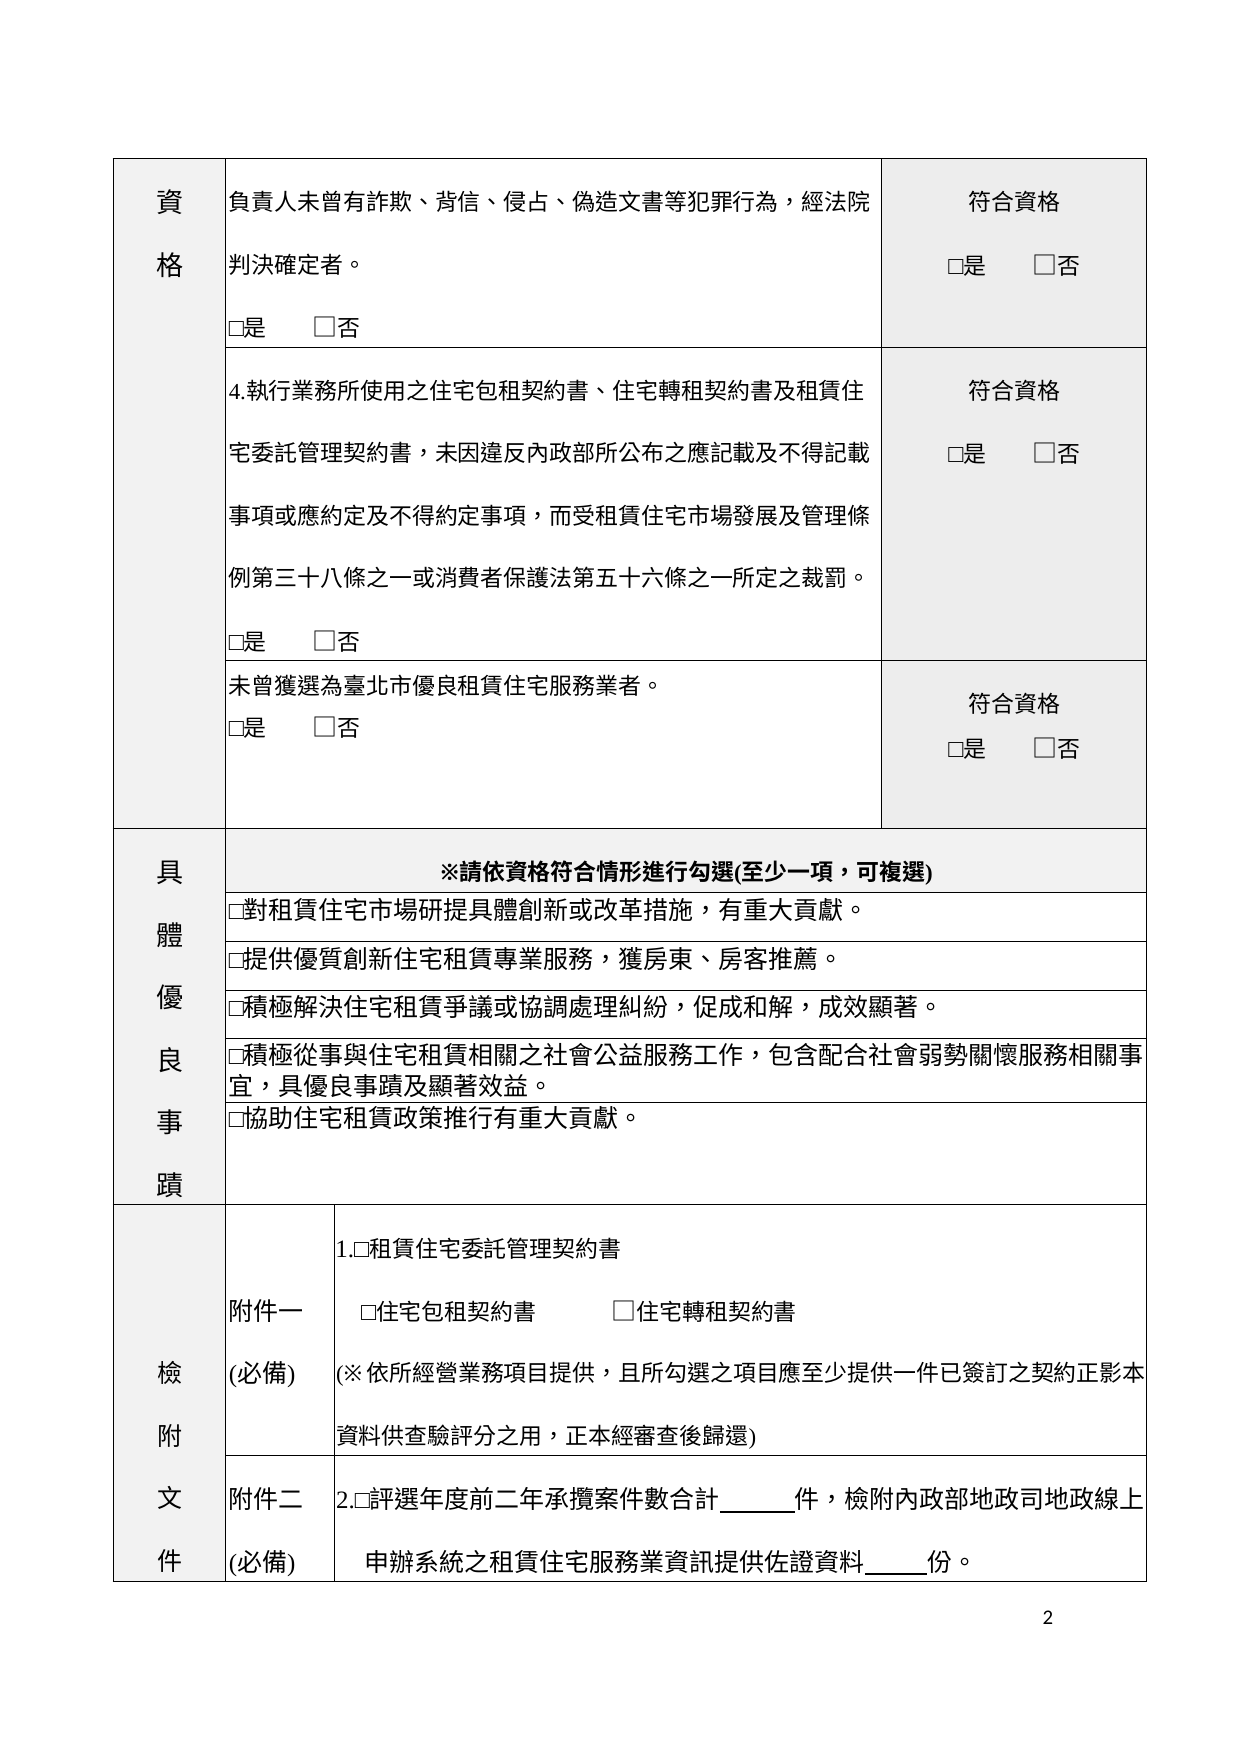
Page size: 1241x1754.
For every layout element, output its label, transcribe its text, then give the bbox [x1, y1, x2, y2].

table_cell 符合資格 □是 □否 [882, 159, 1146, 347]
table_cell 1.□租賃住宅委託管理契約書 □住宅包租契約書 □住宅轉租契約書 (※依所經營業務項目提供，且所勾選之項目應至少提供一件已簽訂之契約正影本資料供查驗評分之用，正本經審查後歸還) [335, 1205, 1146, 1455]
table_cell 檢 附 文 件 [114, 1205, 225, 1581]
table_cell 符合資格 □是 □否 [882, 661, 1146, 828]
table_cell 附件二 (必備) [226, 1456, 334, 1581]
table_cell 符合資格 □是 □否 [882, 348, 1146, 660]
table_cell 2.□評選年度前二年承攬案件數合計 件，檢附內政部地政司地政線上申辦系統之租賃住宅服務業資訊提供佐證資料 份。 [335, 1456, 1146, 1581]
table_cell 未曾獲選為臺北市優良租賃住宅服務業者。 □是 □否 [226, 661, 881, 828]
table_cell 資 格 [114, 159, 225, 828]
table_cell 負責人未曾有詐欺、背信、侵占、偽造文書等犯罪行為，經法院判決確定者。 □是 □否 [226, 159, 881, 347]
table_cell □積極解決住宅租賃爭議或協調處理糾紛，促成和解，成效顯著。 [226, 991, 1146, 1038]
table_cell □協助住宅租賃政策推行有重大貢獻。 [226, 1103, 1146, 1204]
table_cell 4.執行業務所使用之住宅包租契約書、住宅轉租契約書及租賃住宅委託管理契約書，未因違反內政部所公布之應記載及不得記載事項或應約定及不得約定事項，而受租賃住宅市場發展及管理條例第三十八條之一或消費者保護法第五十六條之一所定之裁罰。 □是 □否 [226, 348, 881, 660]
table_cell □提供優質創新住宅租賃專業服務，獲房東、房客推薦。 [226, 942, 1146, 990]
table_cell ※請依資格符合情形進行勾選(至少一項，可複選) [226, 829, 1146, 892]
table_cell □積極從事與住宅租賃相關之社會公益服務工作，包含配合社會弱勢關懷服務相關事宜，具優良事蹟及顯著效益。 [226, 1039, 1146, 1102]
table_cell □對租賃住宅市場研提具體創新或改革措施，有重大貢獻。 [226, 893, 1146, 941]
table_cell 具 體 優 良 事 蹟 [114, 829, 225, 1204]
table_cell 附件一 (必備) [226, 1205, 334, 1455]
